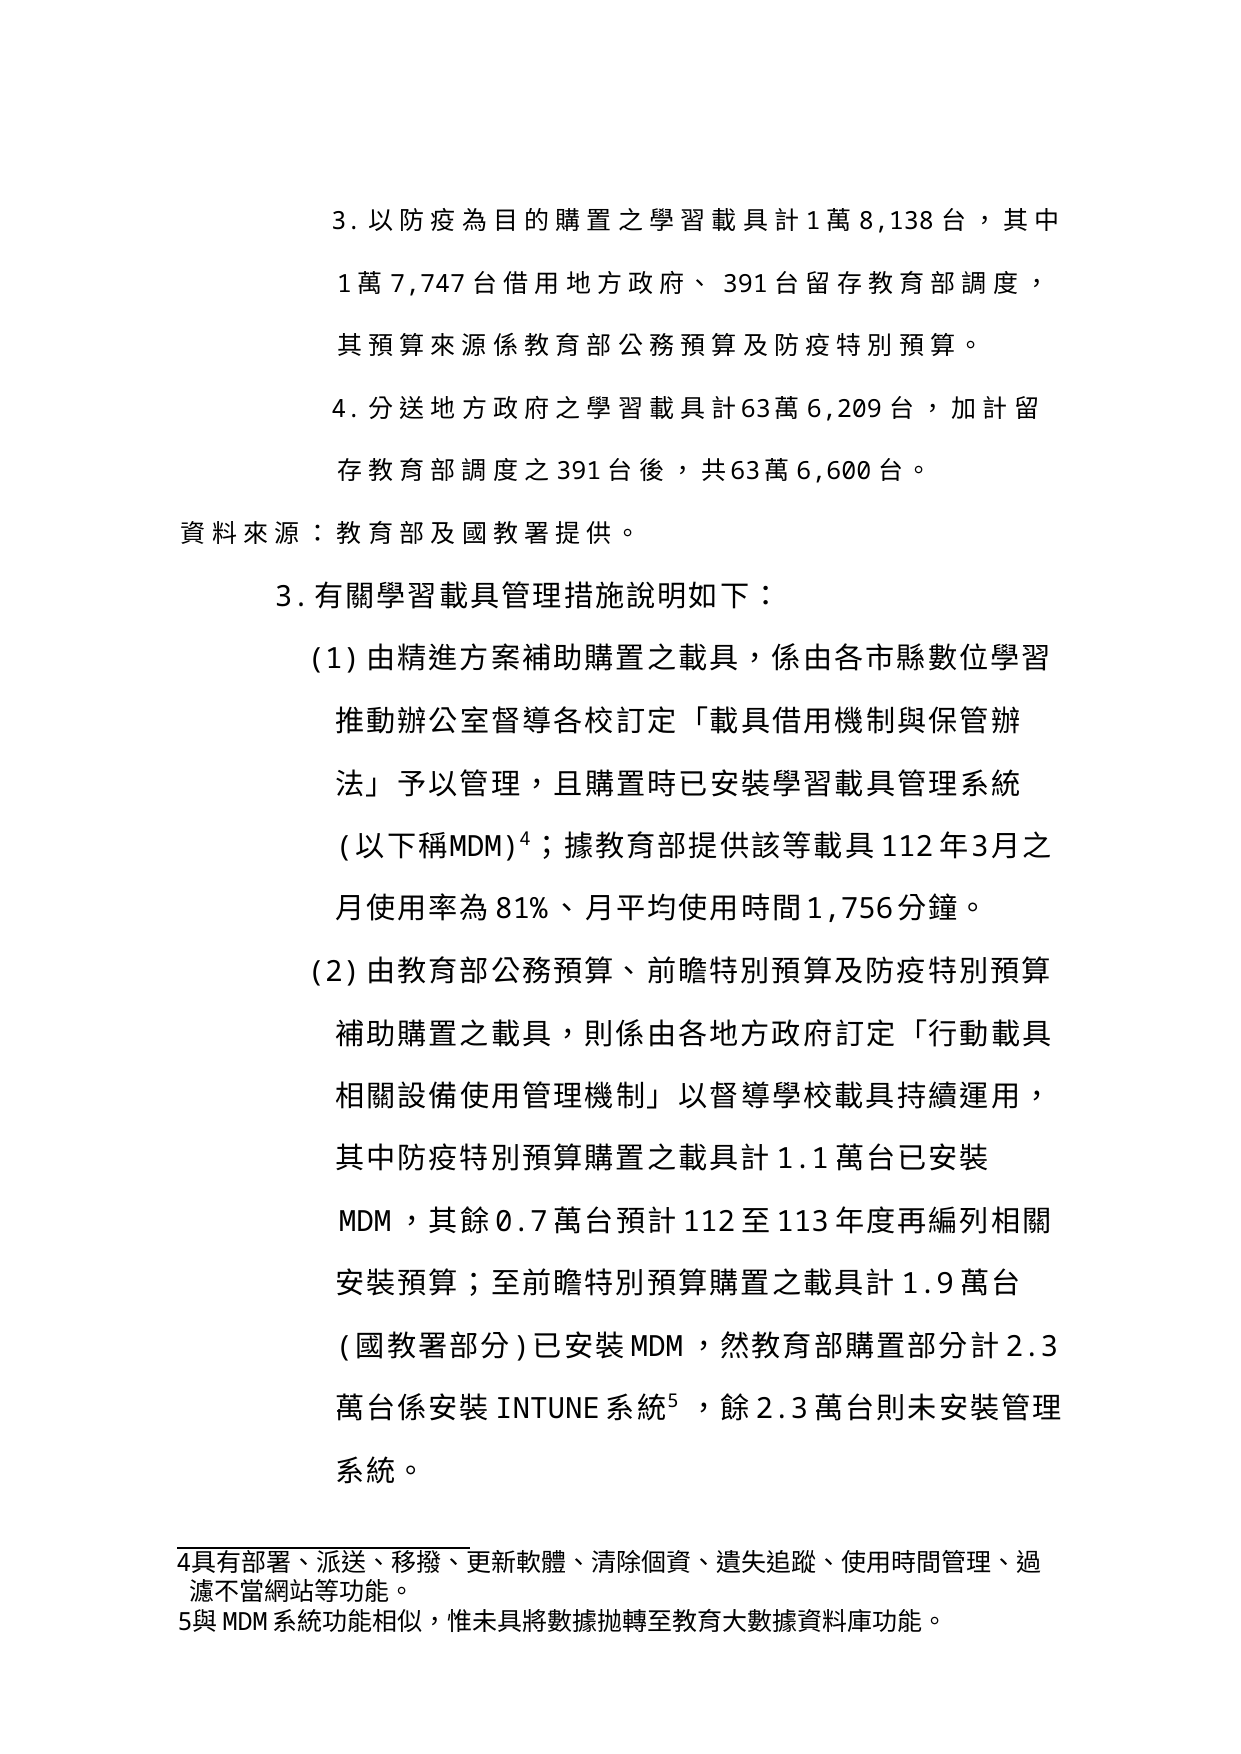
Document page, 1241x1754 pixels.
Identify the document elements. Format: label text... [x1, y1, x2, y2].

text 具有部署、派送、移撥、更新軟體、清除個資、遺失追蹤、使用時間管理、過濾不當網站等功能。 [176, 1548, 1063, 1607]
text (1)由精進方案補助購置之載具，係由各市縣數位學習推動辦公室督導各校訂定「載具借用機制與保管辦法」予以管理，且購置時已安裝學習載具管理系統(以下稱MDM)；據教育部提供該等載具112年3月之月使用率為81%、月平均使用時間1,756分鐘。 [295, 615, 1063, 927]
text 資料來源：教育部及國教署提供。 [177, 490, 1063, 552]
text (2)由教育部公務預算、前瞻特別預算及防疫特別預算補助購置之載具，則係由各地方政府訂定「行動載具相關設備使用管理機制」以督導學校載具持續運用，其中防疫特別預算購置之載具計1.1萬台已安裝MDM，其餘0.7萬台預計112至113年度再編列相關安裝預算；至前瞻特別預算購置之載具計1.9萬台(國教署部分)已安裝MDM，然教育部購置部分計2.3萬台係安裝INTUNE系統，餘2.3萬台則未安裝管理系統。 [295, 927, 1063, 1490]
text 3.有關學習載具管理措施說明如下： [266, 552, 1063, 615]
text 4.分送地方政府之學習載具計63萬6,209台，加計留存教育部調度之391台後，共63萬6,600台。 [177, 365, 1063, 490]
text 與MDM系統功能相似，惟未具將數據抛轉至教育大數據資料庫功能。 [177, 1607, 1063, 1636]
text 3.以防疫為目的購置之學習載具計1萬8,138台，其中1萬7,747台借用地方政府、391台留存教育部調度，其預算來源係教育部公務預算及防疫特別預算。 [177, 177, 1063, 365]
